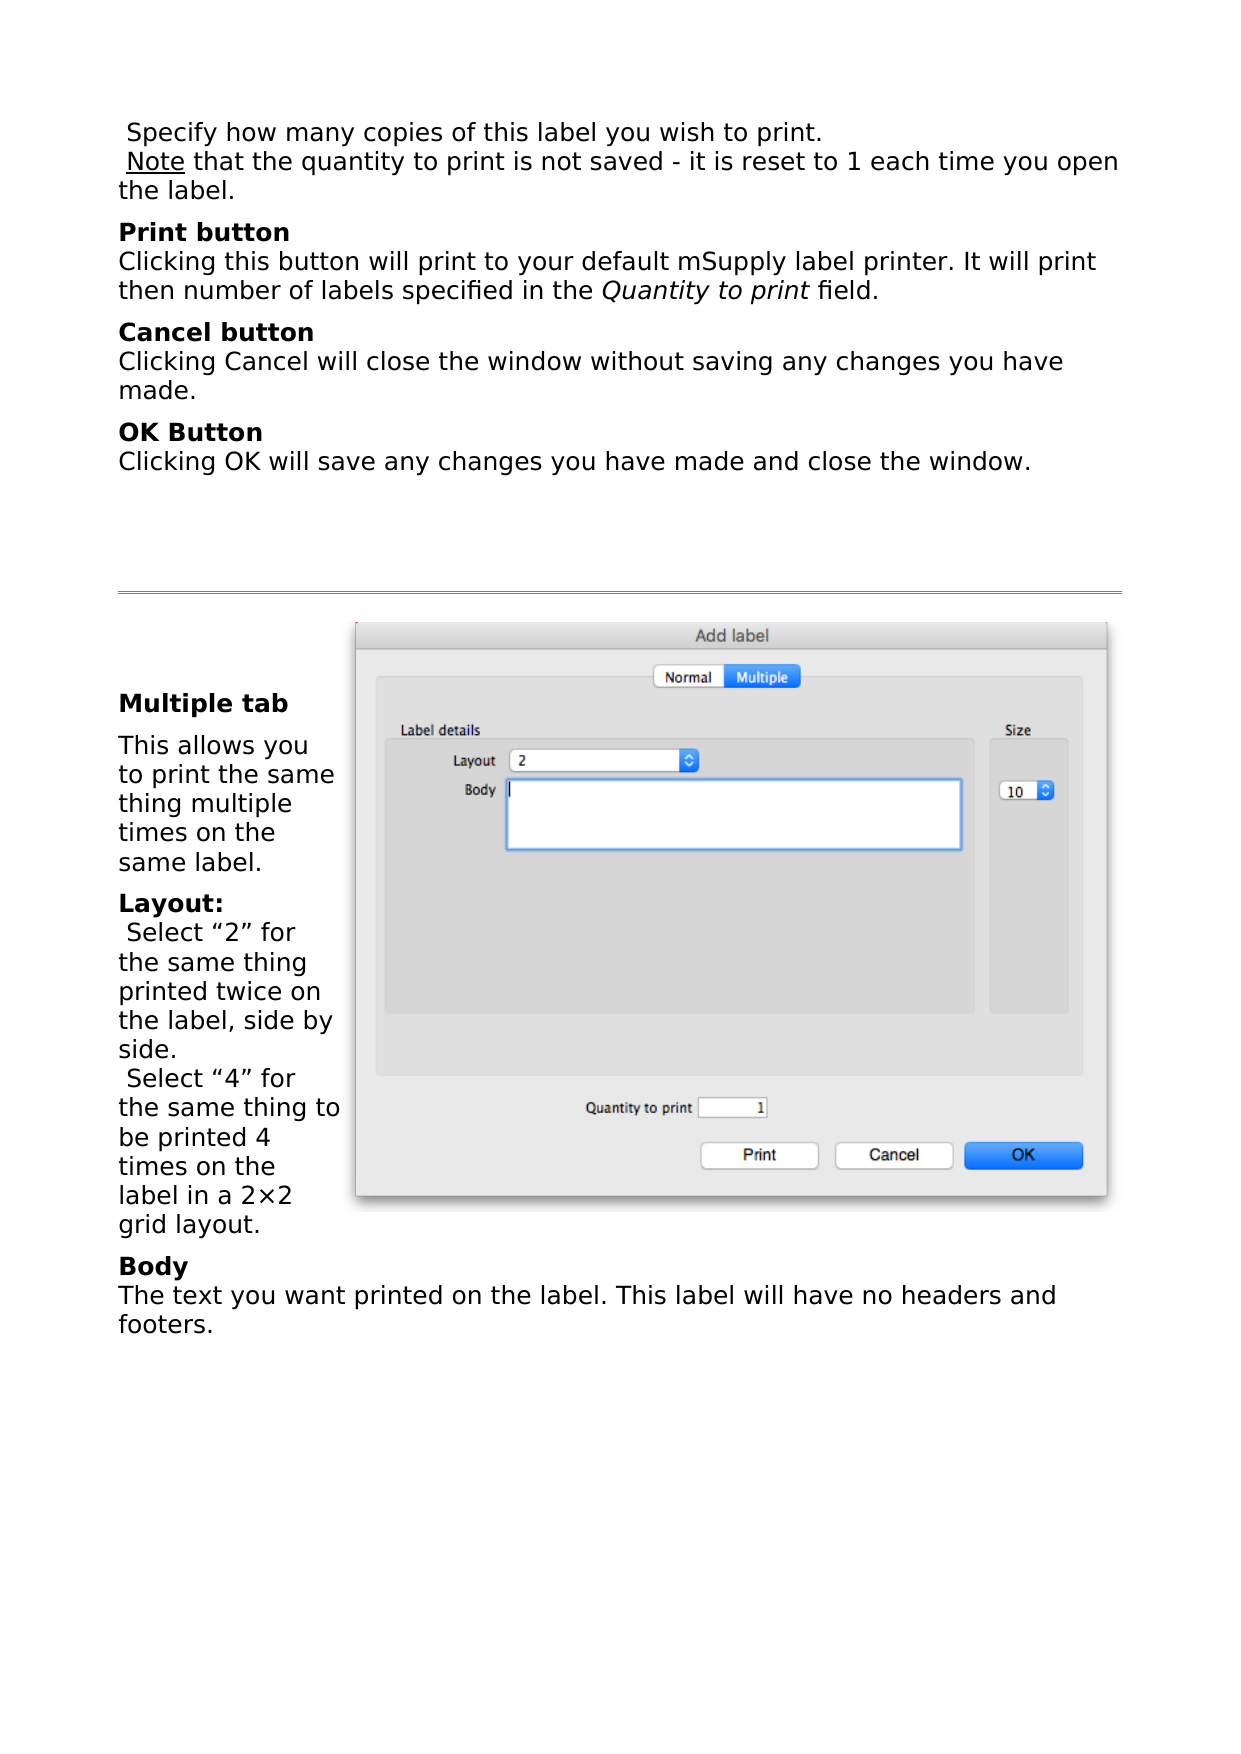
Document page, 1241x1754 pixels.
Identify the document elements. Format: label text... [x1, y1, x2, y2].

text OK Button Clicking OK will save any changes you have made and close the window. [118, 418, 1122, 564]
text Body The text you want printed on the label. This label will have no headers and footers. [118, 1252, 1122, 1339]
picture [340, 622, 1123, 1212]
text Print button Clicking this button will print to your default mSupply label printer. It will print then number of labels specified in the Quantity to print field. [118, 218, 1122, 306]
subtitle Multiple tab [118, 689, 340, 719]
text Layout: Select “2” for the same thing printed twice on the label, side by side. Select “4” for the same thing to be printed 4 times on the label in a 2×2 grid layout. [118, 889, 1122, 1239]
text Cancel button Clicking Cancel will close the window without saving any changes you have made. [118, 318, 1122, 406]
text Specify how many copies of this label you wish to print. Note that the quantity to print is not saved - it is reset to 1 each time you open the label. [118, 118, 1122, 206]
text This allows you to print the same thing multiple times on the same label. [118, 731, 340, 877]
